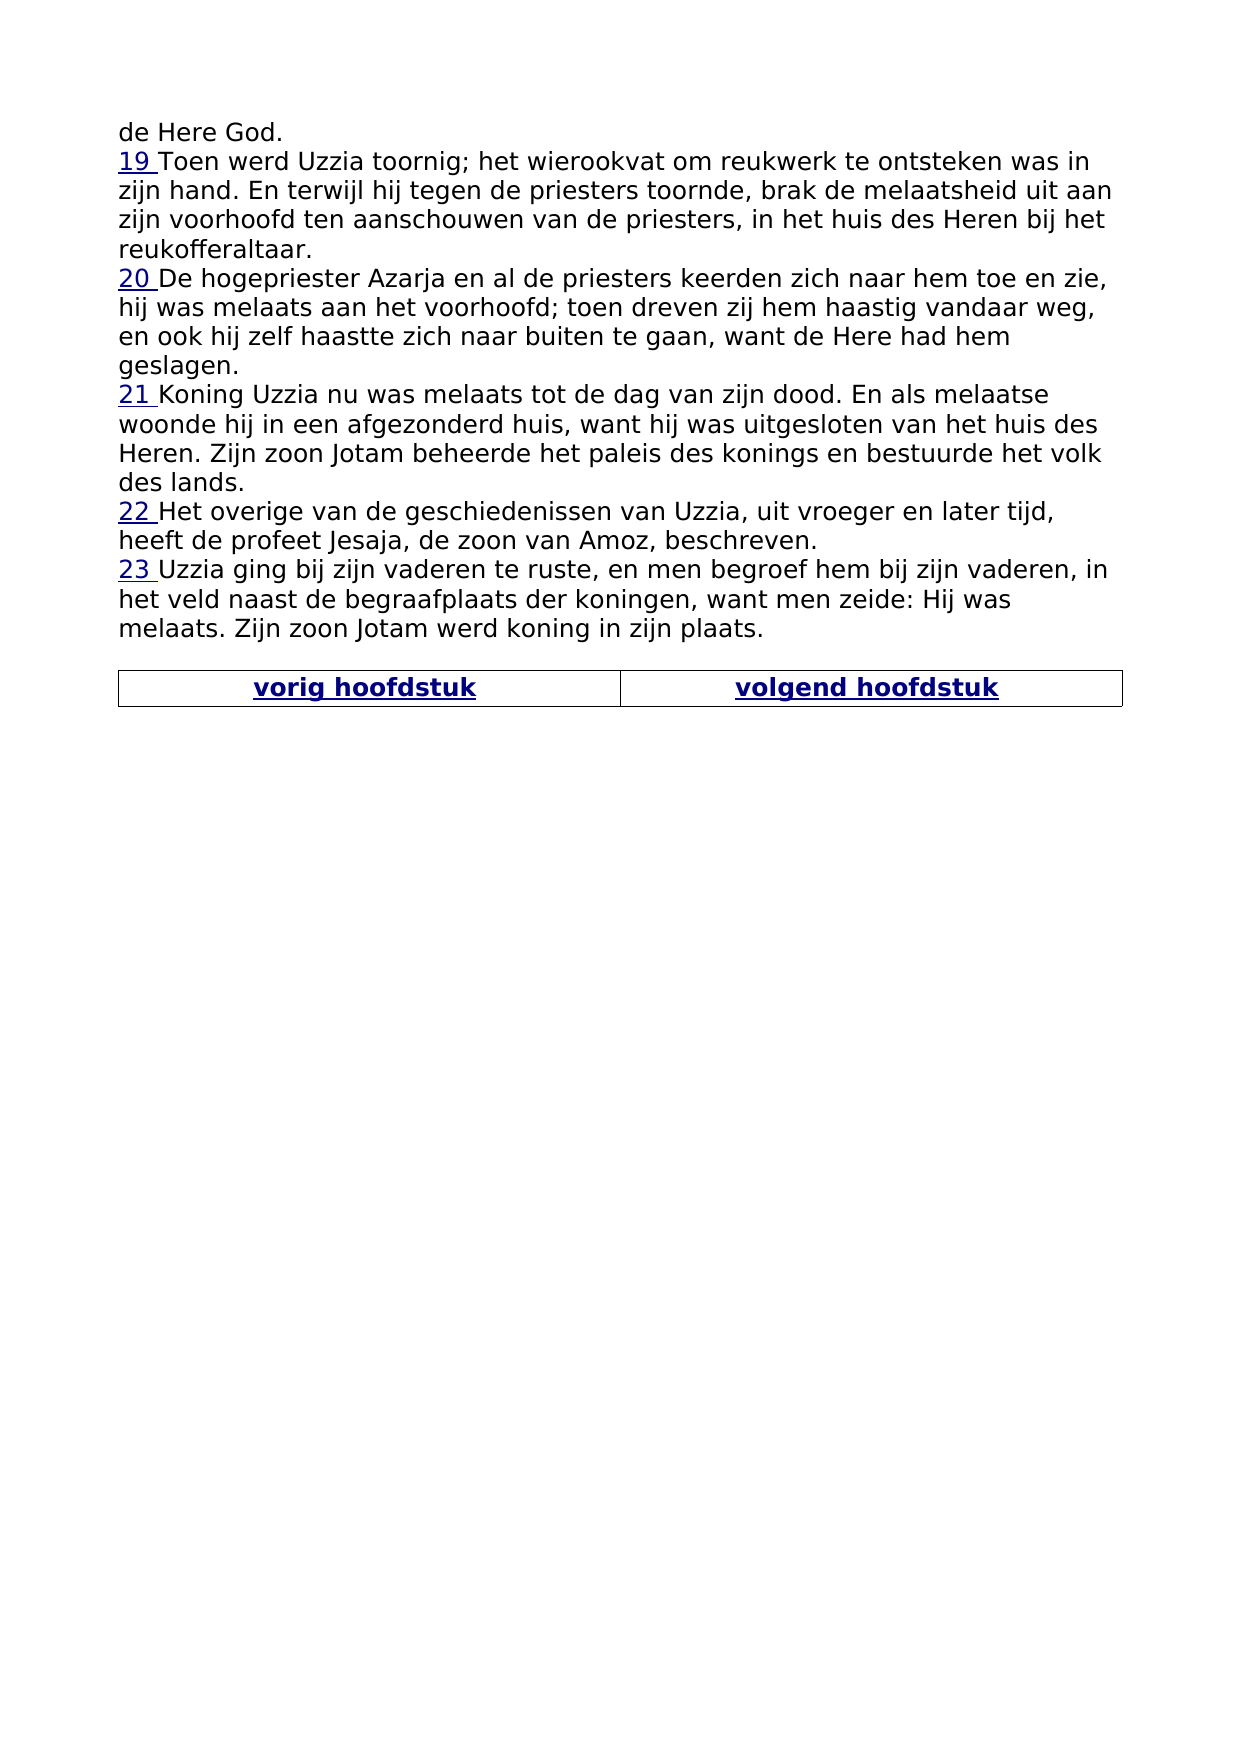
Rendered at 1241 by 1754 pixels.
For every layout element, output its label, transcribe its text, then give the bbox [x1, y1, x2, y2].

text de Here God. 19 Toen werd Uzzia toornig; het wierookvat om reukwerk te ontsteken was in zijn hand. En terwijl hij tegen de priesters toornde, brak de melaatsheid uit aan zijn voorhoofd ten aanschouwen van de priesters, in het huis des Heren bij het reukofferaltaar. 20 De hogepriester Azarja en al de priesters keerden zich naar hem toe en zie, hij was melaats aan het voorhoofd; toen dreven zij hem haastig vandaar weg, en ook hij zelf haastte zich naar buiten te gaan, want de Here had hem geslagen. 21 Koning Uzzia nu was melaats tot de dag van zijn dood. En als melaatse woonde hij in een afgezonderd huis, want hij was uitgesloten van het huis des Heren. Zijn zoon Jotam beheerde het paleis des konings en bestuurde het volk des lands. 22 Het overige van de geschiedenissen van Uzzia, uit vroeger en later tijd, heeft de profeet Jesaja, de zoon van Amoz, beschreven. 23 Uzzia ging bij zijn vaderen te ruste, en men begroef hem bij zijn vaderen, in het veld naast de begraafplaats der koningen, want men zeide: Hij was melaats. Zijn zoon Jotam werd koning in zijn plaats. [118, 118, 1122, 643]
table_header volgend hoofdstuk [621, 671, 1122, 706]
table_header vorig hoofdstuk [119, 671, 620, 706]
